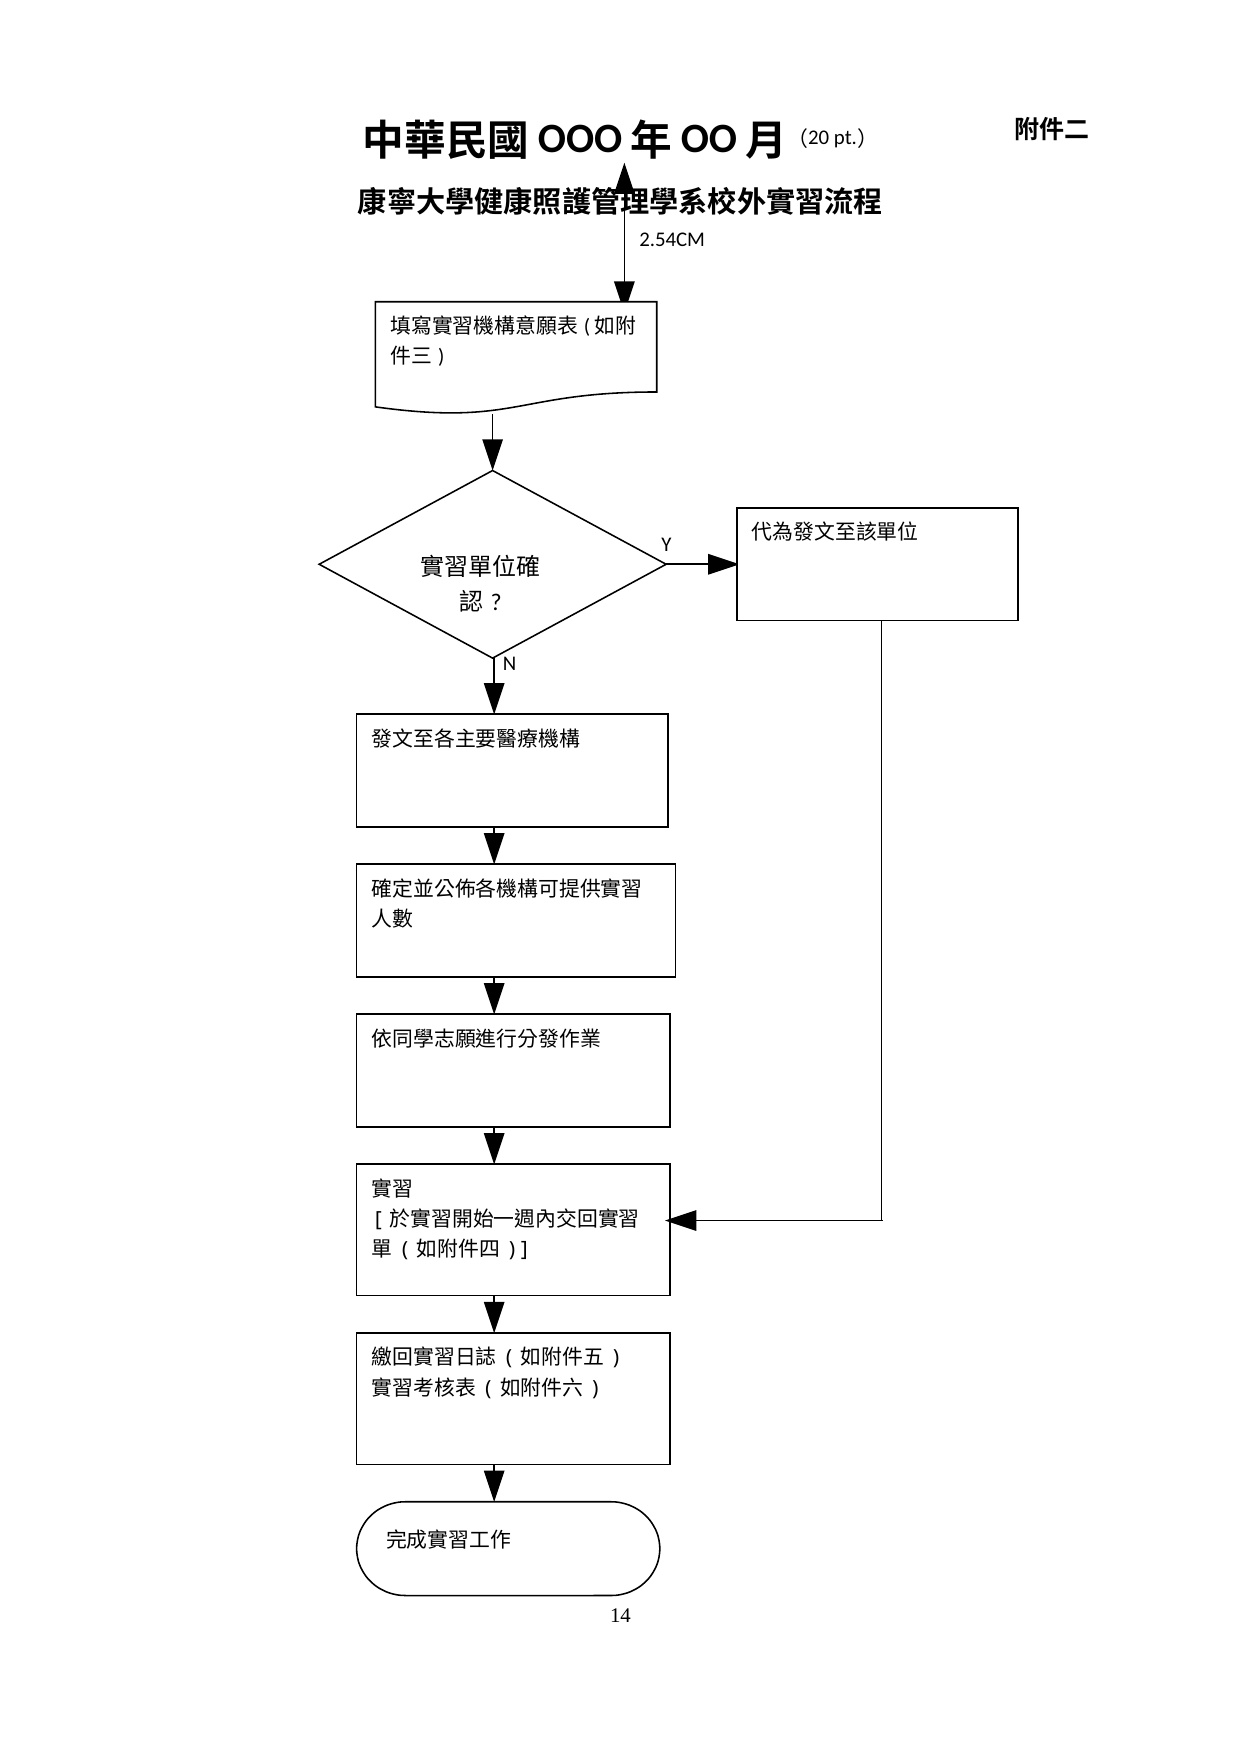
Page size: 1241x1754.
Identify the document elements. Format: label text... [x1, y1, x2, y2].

text 中華民國OOO年OO月（20 pt.） [118, 96, 1122, 158]
text 康寧大學健康照護管理學系校外實習流程 [118, 102, 1122, 221]
text 附件二 [1014, 109, 1097, 146]
